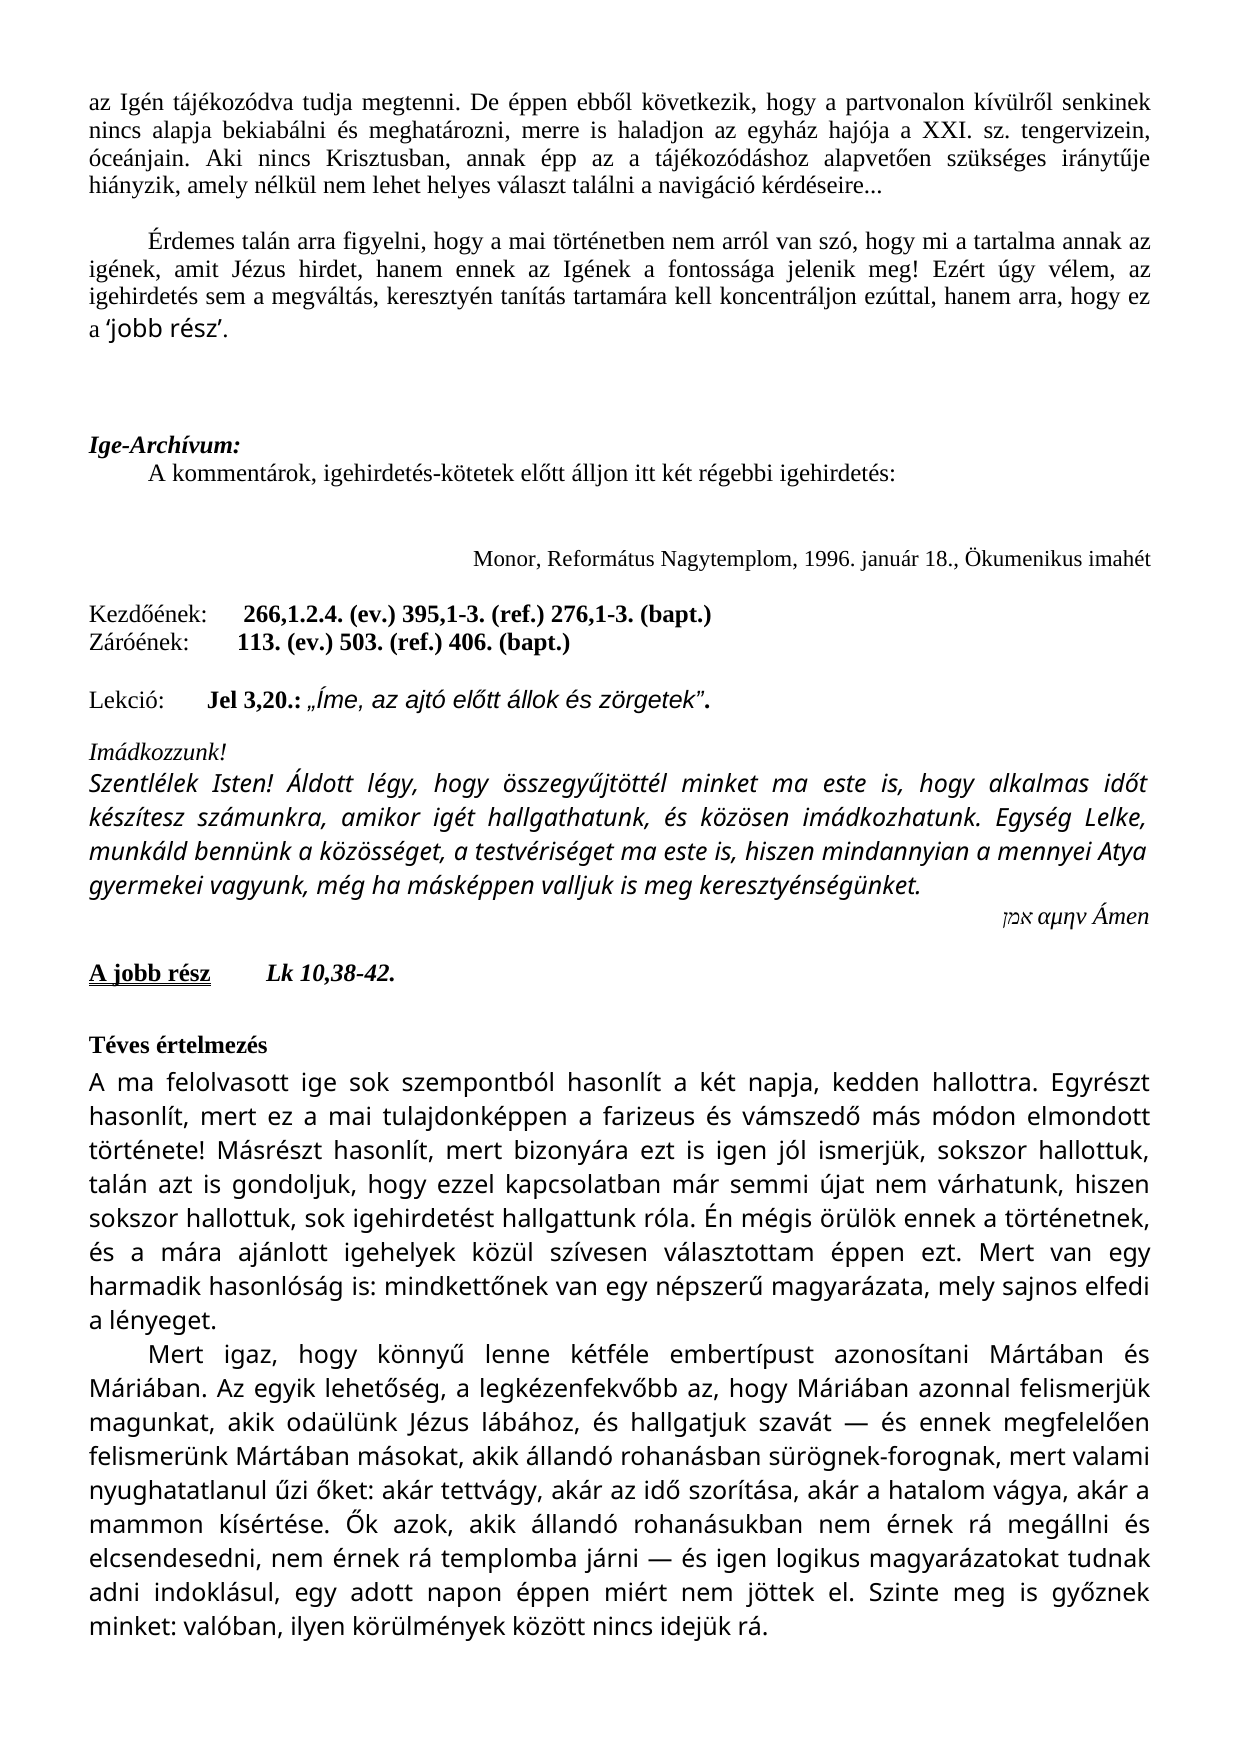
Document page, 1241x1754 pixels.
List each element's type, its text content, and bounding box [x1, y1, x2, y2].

text A kommentárok, igehirdetés-kötetek előtt álljon itt két régebbi igehirdetés: [88, 459, 1152, 486]
text A ma felolvasott ige sok szempontból hasonlít a két napja, kedden hallottra. Egyrészt hasonlít, mert ez a mai tulajdonképpen a farizeus és vámszedő más módon elmondott története! Másrészt hasonlít, mert bizonyára ezt is igen jól ismerjük, sokszor hallottuk, talán azt is gondoljuk, hogy ezzel kapcsolatban már semmi újat nem várhatunk, hiszen sokszor hallottuk, sok igehirdetést hallgattunk róla. Én mégis örülök ennek a történetnek, és a mára ajánlott igehelyek közül szívesen választottam éppen ezt. Mert van egy harmadik hasonlóság is: mindkettőnek van egy népszerű magyarázata, mely sajnos elfedi a lényeget. [88, 1065, 1152, 1336]
text Monor, Református Nagytemplom, 1996. január 18., Ökumenikus imahét [88, 545, 1152, 571]
text Szentlélek Isten! Áldott légy, hogy összegyűjtöttél minket ma este is, hogy alkalmas időt készítesz számunkra, amikor igét hallgathatunk, és közösen imádkozhatunk. Egység Lelke, munkáld bennünk a közösséget, a testvériséget ma este is, hiszen mindannyian a mennyei Atya gyermekei vagyunk, még ha másképpen valljuk is meg keresztyénségünket. [88, 766, 1152, 902]
text az Igén tájékozódva tudja megtenni. De éppen ebből következik, hogy a partvonalon kívülről senkinek nincs alapja bekiabálni és meghatározni, merre is haladjon az egyház hajója a XXI. sz. tengervizein, óceánjain. Aki nincs Krisztusban, annak épp az a tájékozódáshoz alapvetően szükséges iránytűje hiányzik, amely nélkül nem lehet helyes választ találni a navigáció kérdéseire... [88, 88, 1152, 199]
text Kezdőének: 266,1.2.4. (ev.) 395,1-3. (ref.) 276,1-3. (bapt.) [88, 600, 1152, 628]
text A jobb rész Lk 10,38-42. [88, 959, 1152, 987]
text Imádkozzunk! [88, 738, 1152, 766]
text אמן αμην Ámen [88, 902, 1152, 930]
text Ige-Archívum: [88, 431, 1152, 459]
text Mert igaz, hogy könnyű lenne kétféle embertípust azonosítani Mártában és Máriában. Az egyik lehetőség, a legkézenfekvőbb az, hogy Máriában azonnal felismerjük magunkat, akik odaülünk Jézus lábához, és hallgatjuk szavát — és ennek megfelelően felismerünk Mártában másokat, akik állandó rohanásban sürögnek-forognak, mert valami nyughatatlanul űzi őket: akár tettvágy, akár az idő szorítása, akár a hatalom vágya, akár a mammon kísértése. Ők azok, akik állandó rohanásukban nem érnek rá megállni és elcsendesedni, nem érnek rá templomba járni — és igen logikus magyarázatokat tudnak adni indoklásul, egy adott napon éppen miért nem jöttek el. Szinte meg is győznek minket: valóban, ilyen körülmények között nincs idejük rá. [88, 1336, 1152, 1642]
text Érdemes talán arra figyelni, hogy a mai történetben nem arról van szó, hogy mi a tartalma annak az igének, amit Jézus hirdet, hanem ennek az Igének a fontossága jelenik meg! Ezért úgy vélem, az igehirdetés sem a megváltás, keresztyén tanítás tartamára kell koncentráljon ezúttal, hanem arra, hogy ez a ‘jobb rész’. [88, 227, 1152, 344]
text Lekció: Jel 3,20.: „Íme, az ajtó előtt állok és zörgetek”. [88, 685, 1152, 713]
text Záróének: 113. (ev.) 503. (ref.) 406. (bapt.) [88, 628, 1152, 656]
subtitle Téves értelmezés [88, 1031, 1152, 1059]
